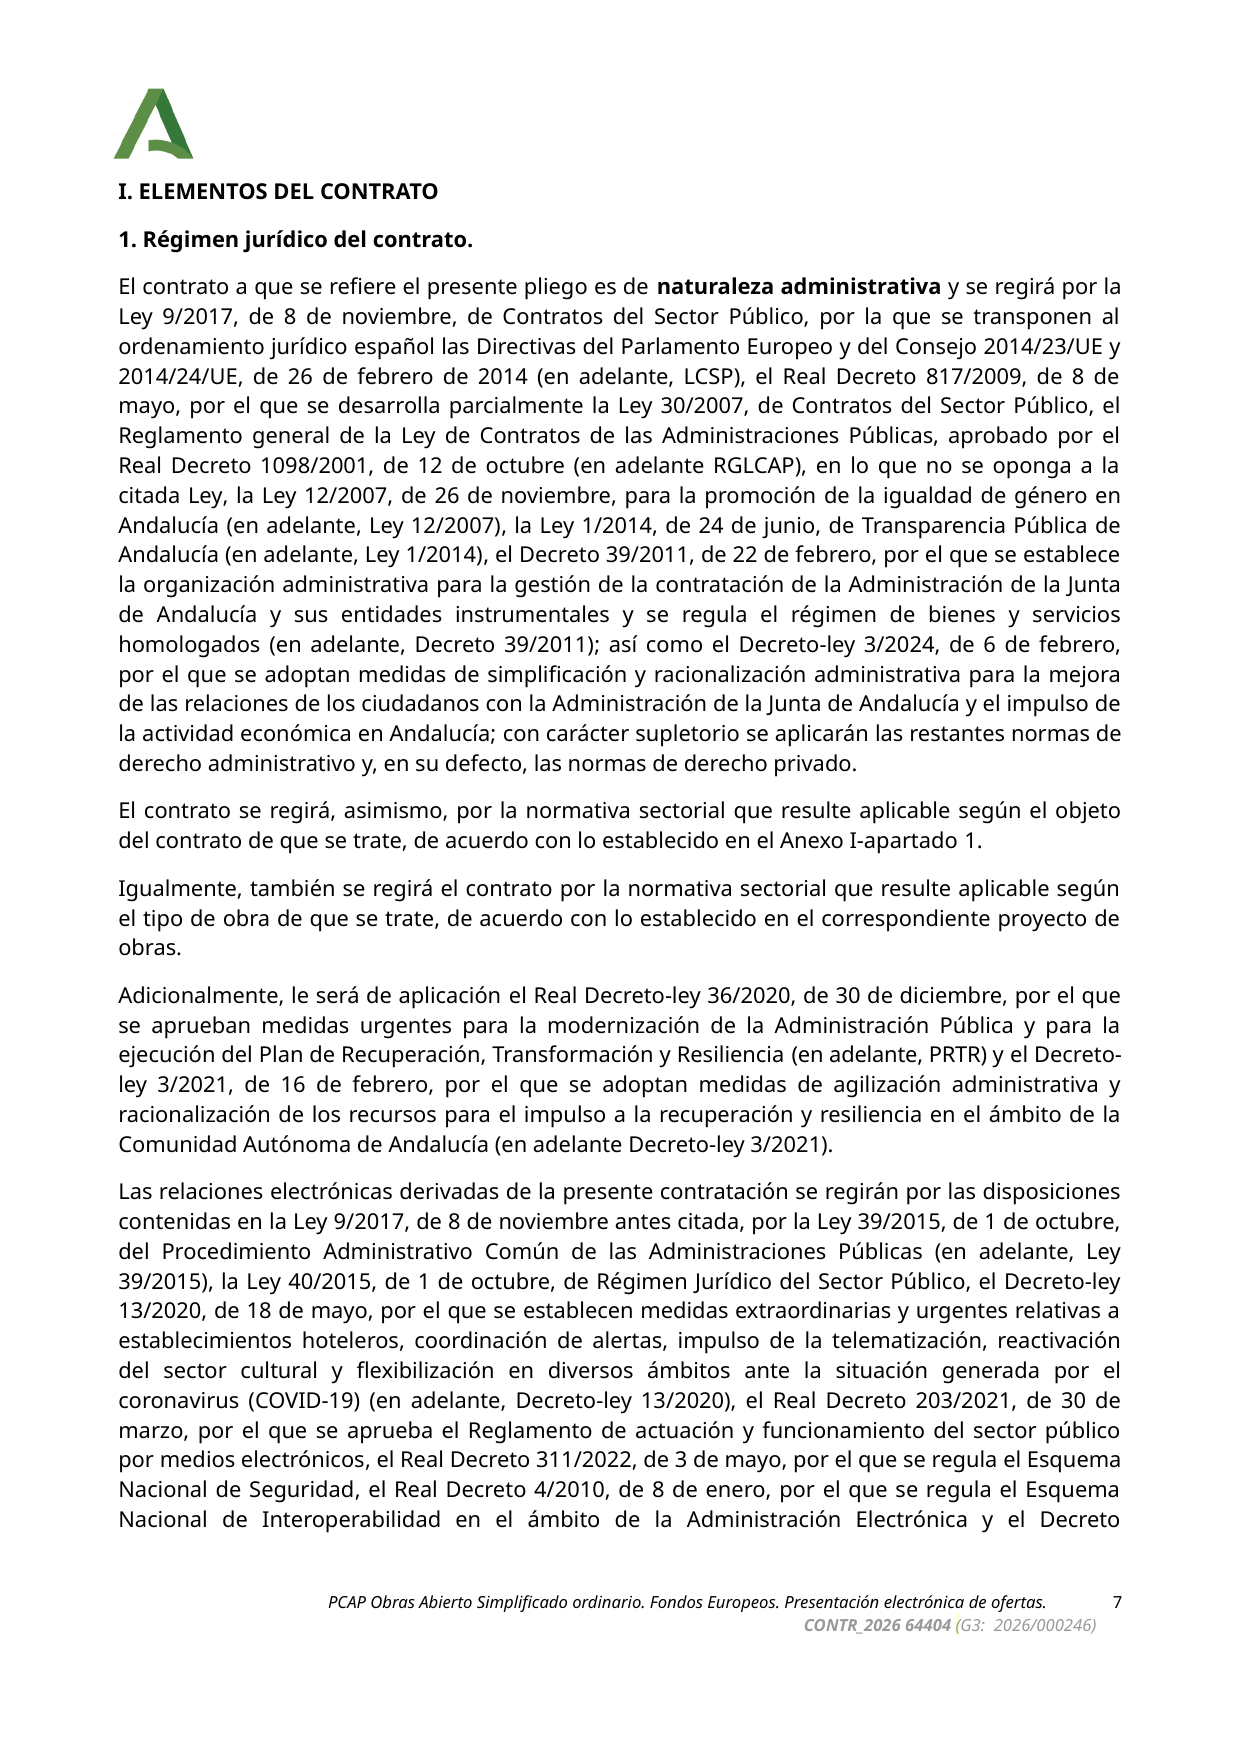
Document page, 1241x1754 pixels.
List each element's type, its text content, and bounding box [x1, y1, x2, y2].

subtitle I. ELEMENTOS DEL CONTRATO [118, 176, 1122, 206]
picture [109, 84, 198, 163]
text Adicionalmente, le será de aplicación el Real Decreto-ley 36/2020, de 30 de diciembre, por el que se aprueban medidas urgentes para la modernización de la Administración Pública y para la ejecución del Plan de Recuperación, Transformación y Resiliencia (en adelante, PRTR) y el Decreto-ley 3/2021, de 16 de febrero, por el que se adoptan medidas de agilización administrativa y racionalización de los recursos para el impulso a la recuperación y resiliencia en el ámbito de la Comunidad Autónoma de Andalucía (en adelante Decreto-ley 3/2021). [118, 980, 1122, 1159]
text Las relaciones electrónicas derivadas de la presente contratación se regirán por las disposiciones contenidas en la Ley 9/2017, de 8 de noviembre antes citada, por la Ley 39/2015, de 1 de octubre, del Procedimiento Administrativo Común de las Administraciones Públicas (en adelante, Ley 39/2015), la Ley 40/2015, de 1 de octubre, de Régimen Jurídico del Sector Público, el Decreto-ley 13/2020, de 18 de mayo, por el que se establecen medidas extraordinarias y urgentes relativas a establecimientos hoteleros, coordinación de alertas, impulso de la telematización, reactivación del sector cultural y flexibilización en diversos ámbitos ante la situación generada por el coronavirus (COVID-19) (en adelante, Decreto-ley 13/2020), el Real Decreto 203/2021, de 30 de marzo, por el que se aprueba el Reglamento de actuación y funcionamiento del sector público por medios electrónicos, el Real Decreto 311/2022, de 3 de mayo, por el que se regula el Esquema Nacional de Seguridad, el Real Decreto 4/2010, de 8 de enero, por el que se regula el Esquema Nacional de Interoperabilidad en el ámbito de la Administración Electrónica y el Decreto [118, 1176, 1122, 1534]
text El contrato a que se refiere el presente pliego es de naturaleza administrativa y se regirá por la Ley 9/2017, de 8 de noviembre, de Contratos del Sector Público, por la que se transponen al ordenamiento jurídico español las Directivas del Parlamento Europeo y del Consejo 2014/23/UE y 2014/24/UE, de 26 de febrero de 2014 (en adelante, LCSP), el Real Decreto 817/2009, de 8 de mayo, por el que se desarrolla parcialmente la Ley 30/2007, de Contratos del Sector Público, el Reglamento general de la Ley de Contratos de las Administraciones Públicas, aprobado por el Real Decreto 1098/2001, de 12 de octubre (en adelante RGLCAP), en lo que no se oponga a la citada Ley, la Ley 12/2007, de 26 de noviembre, para la promoción de la igualdad de género en Andalucía (en adelante, Ley 12/2007), la Ley 1/2014, de 24 de junio, de Transparencia Pública de Andalucía (en adelante, Ley 1/2014), el Decreto 39/2011, de 22 de febrero, por el que se establece la organización administrativa para la gestión de la contratación de la Administración de la Junta de Andalucía y sus entidades instrumentales y se regula el régimen de bienes y servicios homologados (en adelante, Decreto 39/2011); así como el Decreto-ley 3/2024, de 6 de febrero, por el que se adoptan medidas de simplificación y racionalización administrativa para la mejora de las relaciones de los ciudadanos con la Administración de la Junta de Andalucía y el impulso de la actividad económica en Andalucía; con carácter supletorio se aplicarán las restantes normas de derecho administrativo y, en su defecto, las normas de derecho privado. [118, 271, 1122, 778]
text El contrato se regirá, asimismo, por la normativa sectorial que resulte aplicable según el objeto del contrato de que se trate, de acuerdo con lo establecido en el Anexo I-apartado 1. [118, 796, 1122, 855]
text Igualmente, también se regirá el contrato por la normativa sectorial que resulte aplicable según el tipo de obra de que se trate, de acuerdo con lo establecido en el correspondiente proyecto de obras. [118, 873, 1122, 962]
subtitle 1. Régimen jurídico del contrato. [118, 224, 1122, 254]
